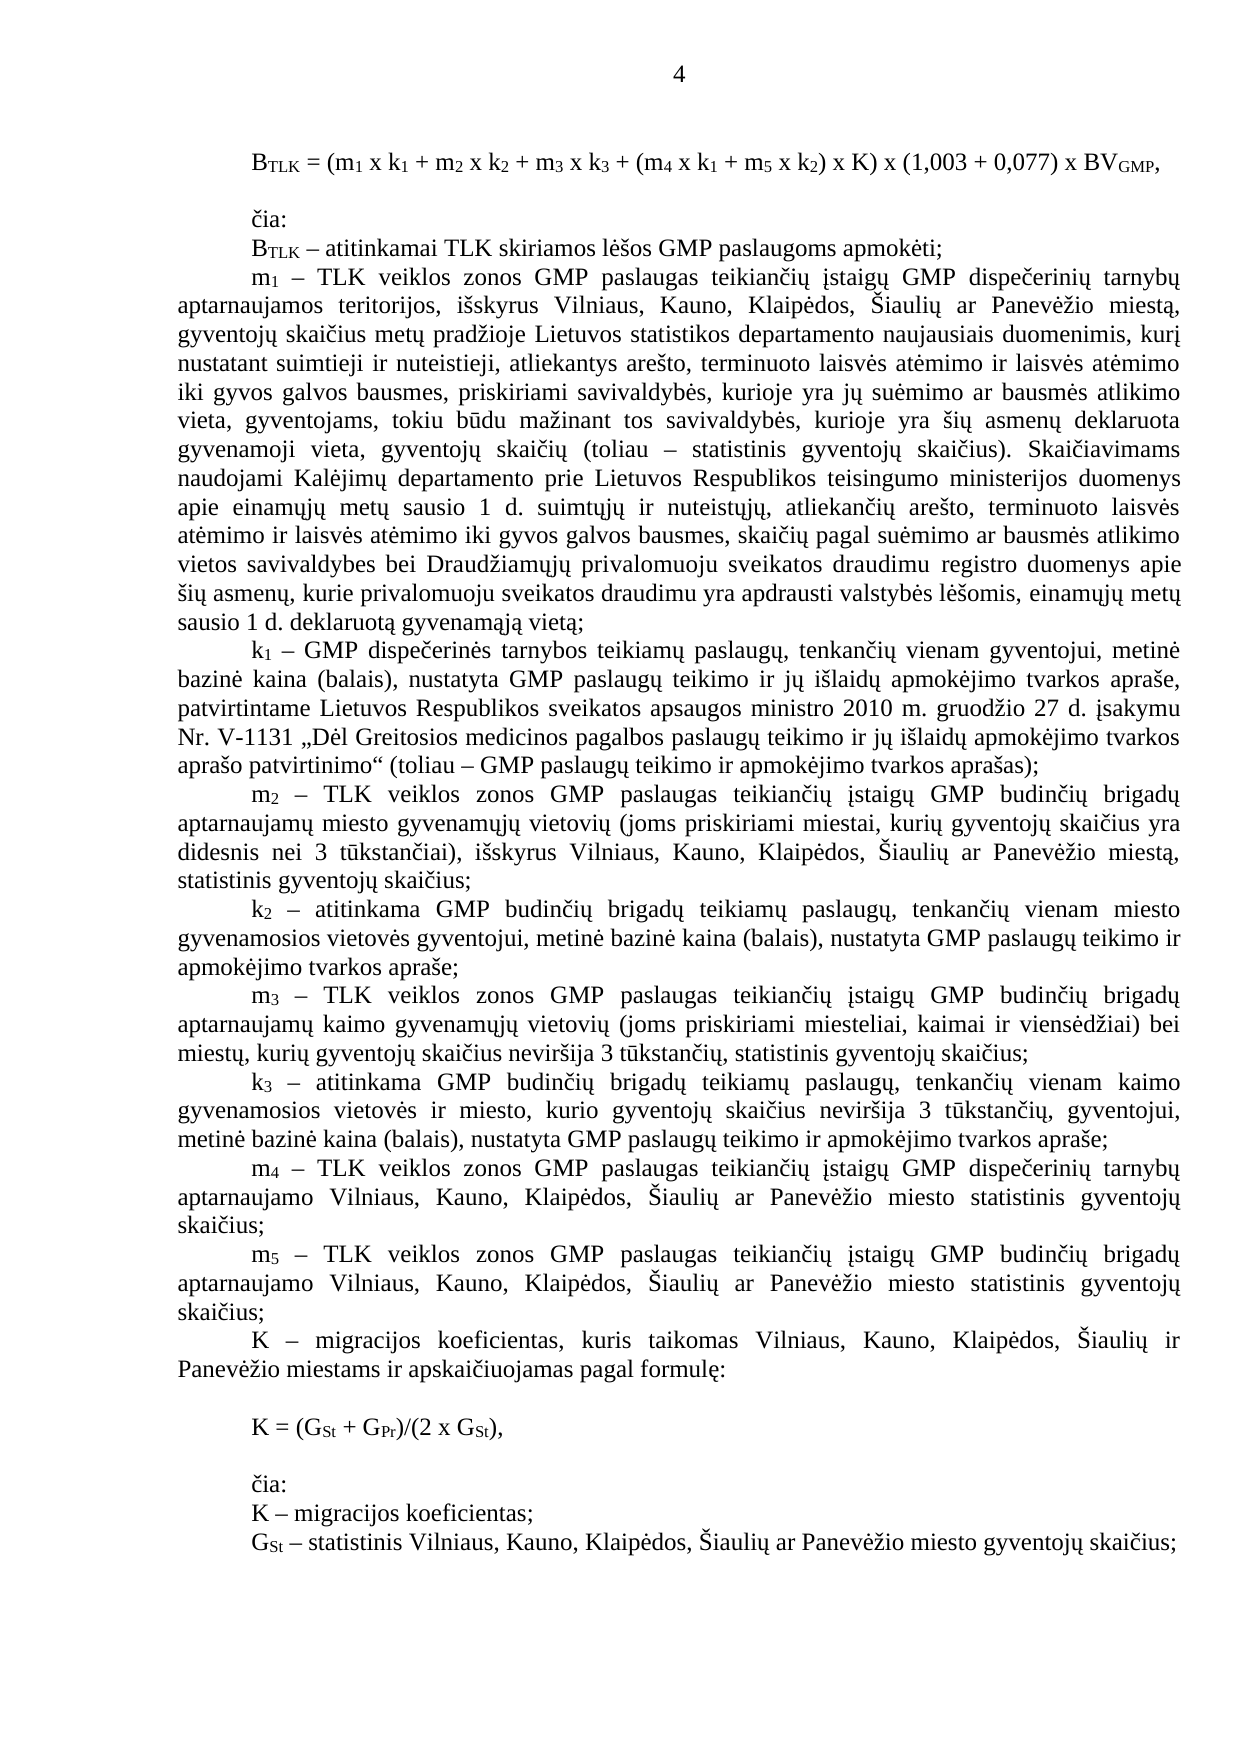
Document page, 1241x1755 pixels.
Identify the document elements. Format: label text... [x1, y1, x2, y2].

text k2 – atitinkama GMP budinčių brigadų teikiamų paslaugų, tenkančių vienam miesto gyvenamosios vietovės gyventojui, metinė bazinė kaina (balais), nustatyta GMP paslaugų teikimo ir apmokėjimo tvarkos apraše; [177, 894, 1181, 981]
text K = (GSt + GPr)/(2 x GSt), [177, 1412, 1181, 1441]
text čia: [177, 204, 1181, 233]
text čia: [177, 1469, 1181, 1498]
text K – migracijos koeficientas, kuris taikomas Vilniaus, Kauno, Klaipėdos, Šiaulių ir Panevėžio miestams ir apskaičiuojamas pagal formulę: [177, 1326, 1181, 1383]
text BTLK = (m1 x k1 + m2 x k2 + m3 x k3 + (m4 x k1 + m5 x k2) x K) x (1,003 + 0,077) x BVGMP, [177, 147, 1181, 176]
text K – migracijos koeficientas; [177, 1498, 1181, 1527]
text k1 – GMP dispečerinės tarnybos teikiamų paslaugų, tenkančių vienam gyventojui, metinė bazinė kaina (balais), nustatyta GMP paslaugų teikimo ir jų išlaidų apmokėjimo tvarkos apraše, patvirtintame Lietuvos Respublikos sveikatos apsaugos ministro 2010 m. gruodžio 27 d. įsakymu Nr. V-1131 „Dėl Greitosios medicinos pagalbos paslaugų teikimo ir jų išlaidų apmokėjimo tvarkos aprašo patvirtinimo“ (toliau – GMP paslaugų teikimo ir apmokėjimo tvarkos aprašas); [177, 636, 1181, 779]
text GSt – statistinis Vilniaus, Kauno, Klaipėdos, Šiaulių ar Panevėžio miesto gyventojų skaičius; [177, 1527, 1181, 1556]
text m2 – TLK veiklos zonos GMP paslaugas teikiančių įstaigų GMP budinčių brigadų aptarnaujamų miesto gyvenamųjų vietovių (joms priskiriami miestai, kurių gyventojų skaičius yra didesnis nei 3 tūkstančiai), išskyrus Vilniaus, Kauno, Klaipėdos, Šiaulių ar Panevėžio miestą, statistinis gyventojų skaičius; [177, 779, 1181, 894]
text m1 – TLK veiklos zonos GMP paslaugas teikiančių įstaigų GMP dispečerinių tarnybų aptarnaujamos teritorijos, išskyrus Vilniaus, Kauno, Klaipėdos, Šiaulių ar Panevėžio miestą, gyventojų skaičius metų pradžioje Lietuvos statistikos departamento naujausiais duomenimis, kurį nustatant suimtieji ir nuteistieji, atliekantys arešto, terminuoto laisvės atėmimo ir laisvės atėmimo iki gyvos galvos bausmes, priskiriami savivaldybės, kurioje yra jų suėmimo ar bausmės atlikimo vieta, gyventojams, tokiu būdu mažinant tos savivaldybės, kurioje yra šių asmenų deklaruota gyvenamoji vieta, gyventojų skaičių (toliau – statistinis gyventojų skaičius). Skaičiavimams naudojami Kalėjimų departamento prie Lietuvos Respublikos teisingumo ministerijos duomenys apie einamųjų metų sausio 1 d. suimtųjų ir nuteistųjų, atliekančių arešto, terminuoto laisvės atėmimo ir laisvės atėmimo iki gyvos galvos bausmes, skaičių pagal suėmimo ar bausmės atlikimo vietos savivaldybes bei Draudžiamųjų privalomuoju sveikatos draudimu registro duomenys apie šių asmenų, kurie privalomuoju sveikatos draudimu yra apdrausti valstybės lėšomis, einamųjų metų sausio 1 d. deklaruotą gyvenamąją vietą; [177, 262, 1181, 636]
text m4 – TLK veiklos zonos GMP paslaugas teikiančių įstaigų GMP dispečerinių tarnybų aptarnaujamo Vilniaus, Kauno, Klaipėdos, Šiaulių ar Panevėžio miesto statistinis gyventojų skaičius; [177, 1153, 1181, 1239]
text k3 – atitinkama GMP budinčių brigadų teikiamų paslaugų, tenkančių vienam kaimo gyvenamosios vietovės ir miesto, kurio gyventojų skaičius neviršija 3 tūkstančių, gyventojui, metinė bazinė kaina (balais), nustatyta GMP paslaugų teikimo ir apmokėjimo tvarkos apraše; [177, 1067, 1181, 1153]
text m5 – TLK veiklos zonos GMP paslaugas teikiančių įstaigų GMP budinčių brigadų aptarnaujamo Vilniaus, Kauno, Klaipėdos, Šiaulių ar Panevėžio miesto statistinis gyventojų skaičius; [177, 1239, 1181, 1326]
text BTLK – atitinkamai TLK skiriamos lėšos GMP paslaugoms apmokėti; [177, 233, 1181, 262]
text m3 – TLK veiklos zonos GMP paslaugas teikiančių įstaigų GMP budinčių brigadų aptarnaujamų kaimo gyvenamųjų vietovių (joms priskiriami miesteliai, kaimai ir viensėdžiai) bei miestų, kurių gyventojų skaičius neviršija 3 tūkstančių, statistinis gyventojų skaičius; [177, 981, 1181, 1067]
